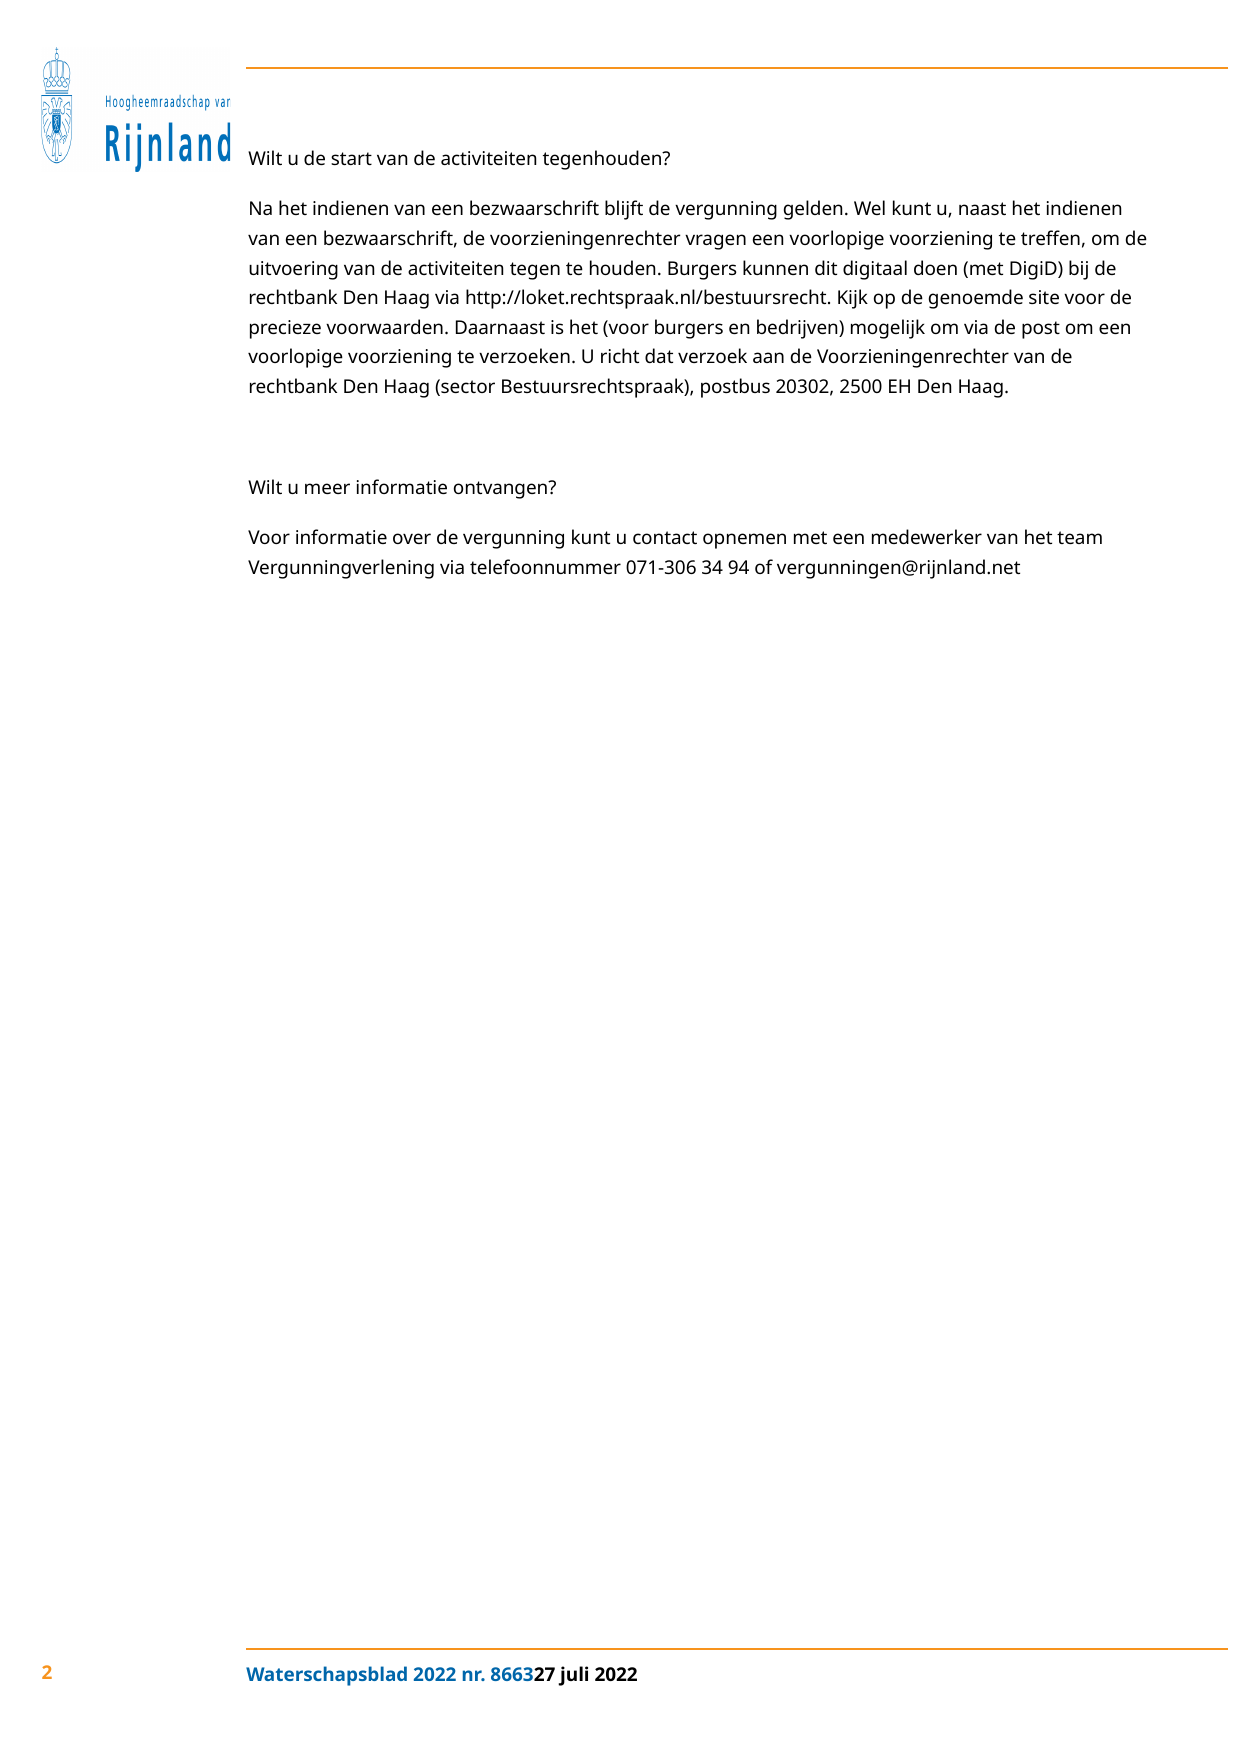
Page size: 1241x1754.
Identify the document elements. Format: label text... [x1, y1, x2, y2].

picture [41, 47, 231, 172]
text Wilt u de start van de activiteiten tegenhouden? [248, 145, 1152, 171]
text Voor informatie over de vergunning kunt u contact opnemen met een medewerker van het team Vergunningverlening via telefoonnummer 071-306 34 94 of vergunningen@rijnland.net [248, 524, 1152, 580]
text Wilt u meer informatie ontvangen? [248, 474, 1152, 500]
text Na het indienen van een bezwaarschrift blijft de vergunning gelden. Wel kunt u, naast het indienen van een bezwaarschrift, de voorzieningenrechter vragen een voorlopige voorziening te treffen, om de uitvoering van de activiteiten tegen te houden. Burgers kunnen dit digitaal doen (met DigiD) bij de rechtbank Den Haag via http://loket.rechtspraak.nl/bestuursrecht. Kijk op de genoemde site voor de precieze voorwaarden. Daarnaast is het (voor burgers en bedrijven) mogelijk om via de post om een voorlopige voorziening te verzoeken. U richt dat verzoek aan de Voorzieningenrechter van de rechtbank Den Haag (sector Bestuursrechtspraak), postbus 20302, 2500 EH Den Haag. [248, 196, 1152, 399]
